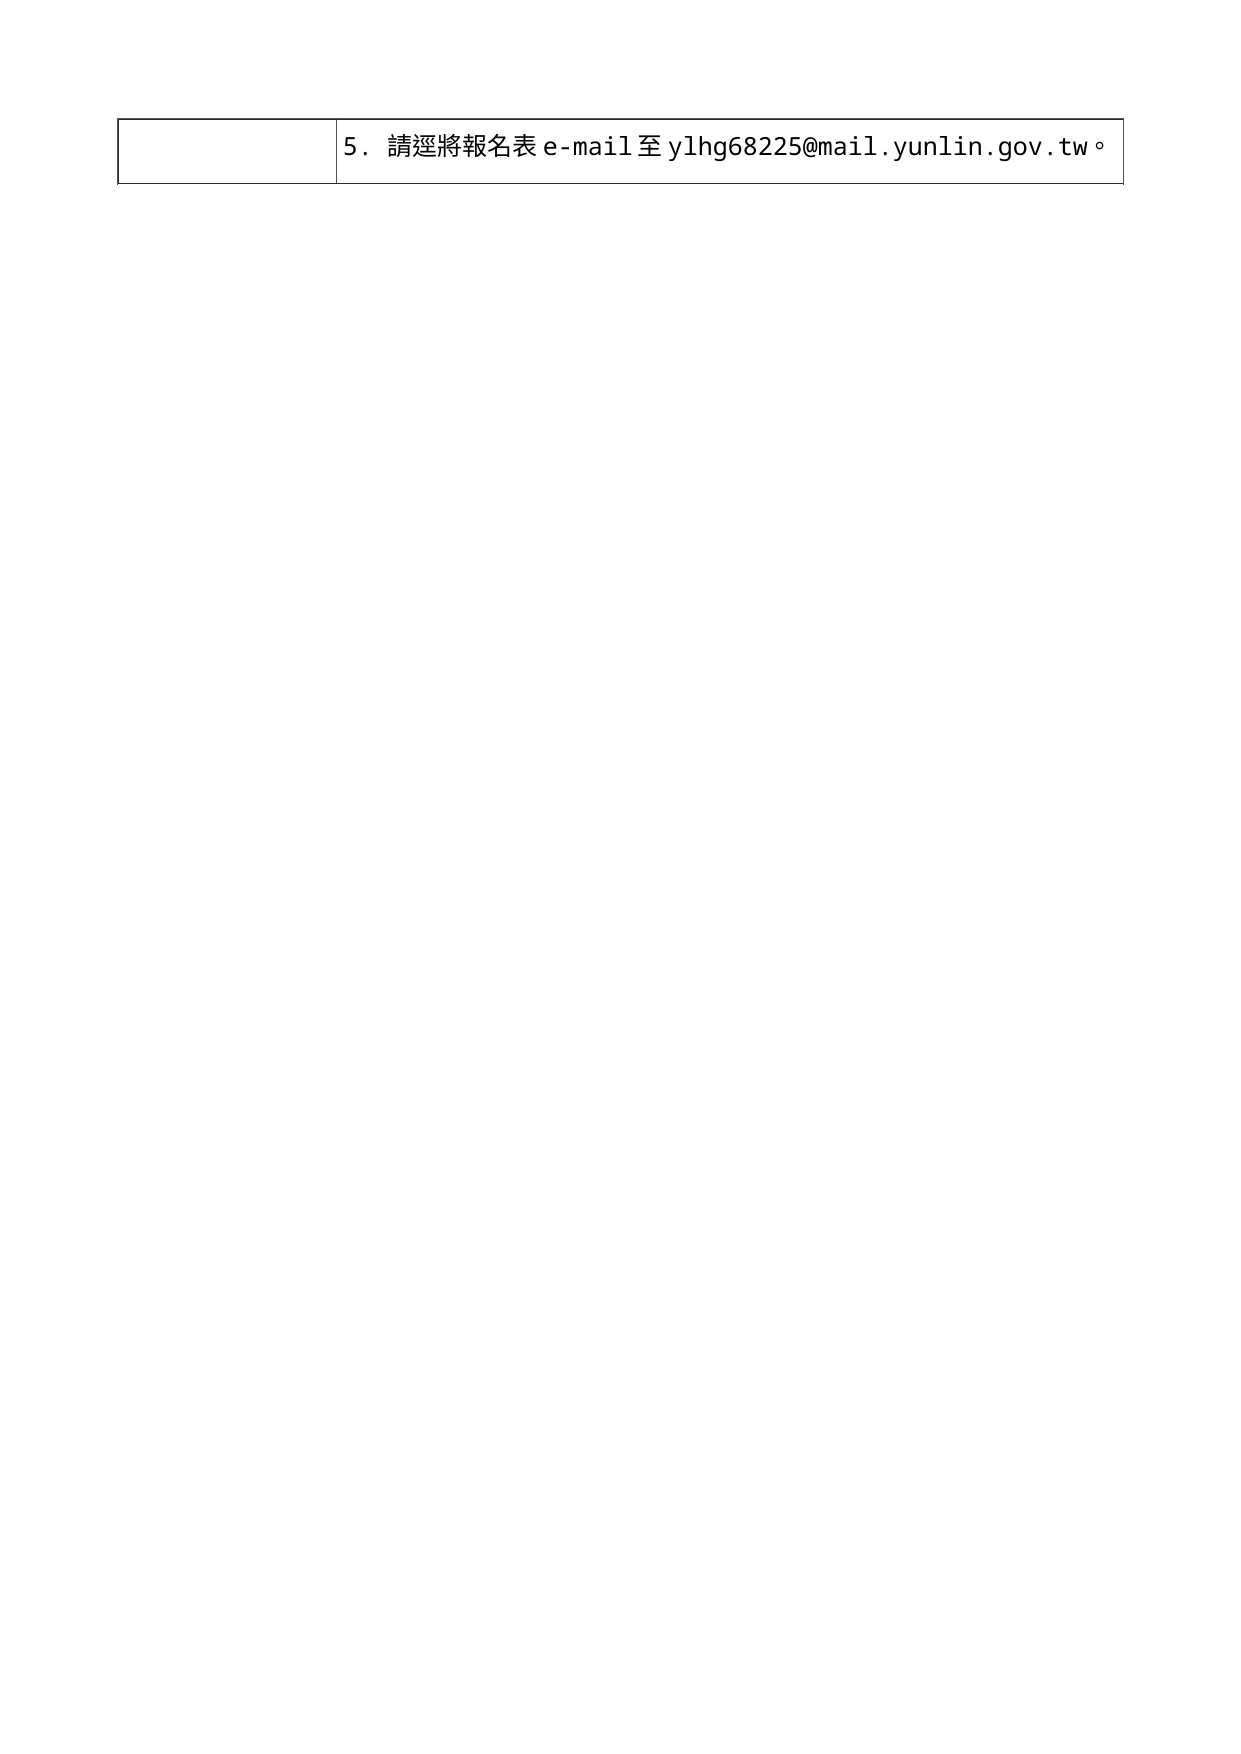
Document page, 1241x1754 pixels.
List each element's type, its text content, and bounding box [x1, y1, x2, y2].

table_cell 5. 請逕將報名表e-mail至ylhg68225@mail.yunlin.gov.tw。 [338, 121, 1122, 182]
table_cell [120, 121, 336, 182]
